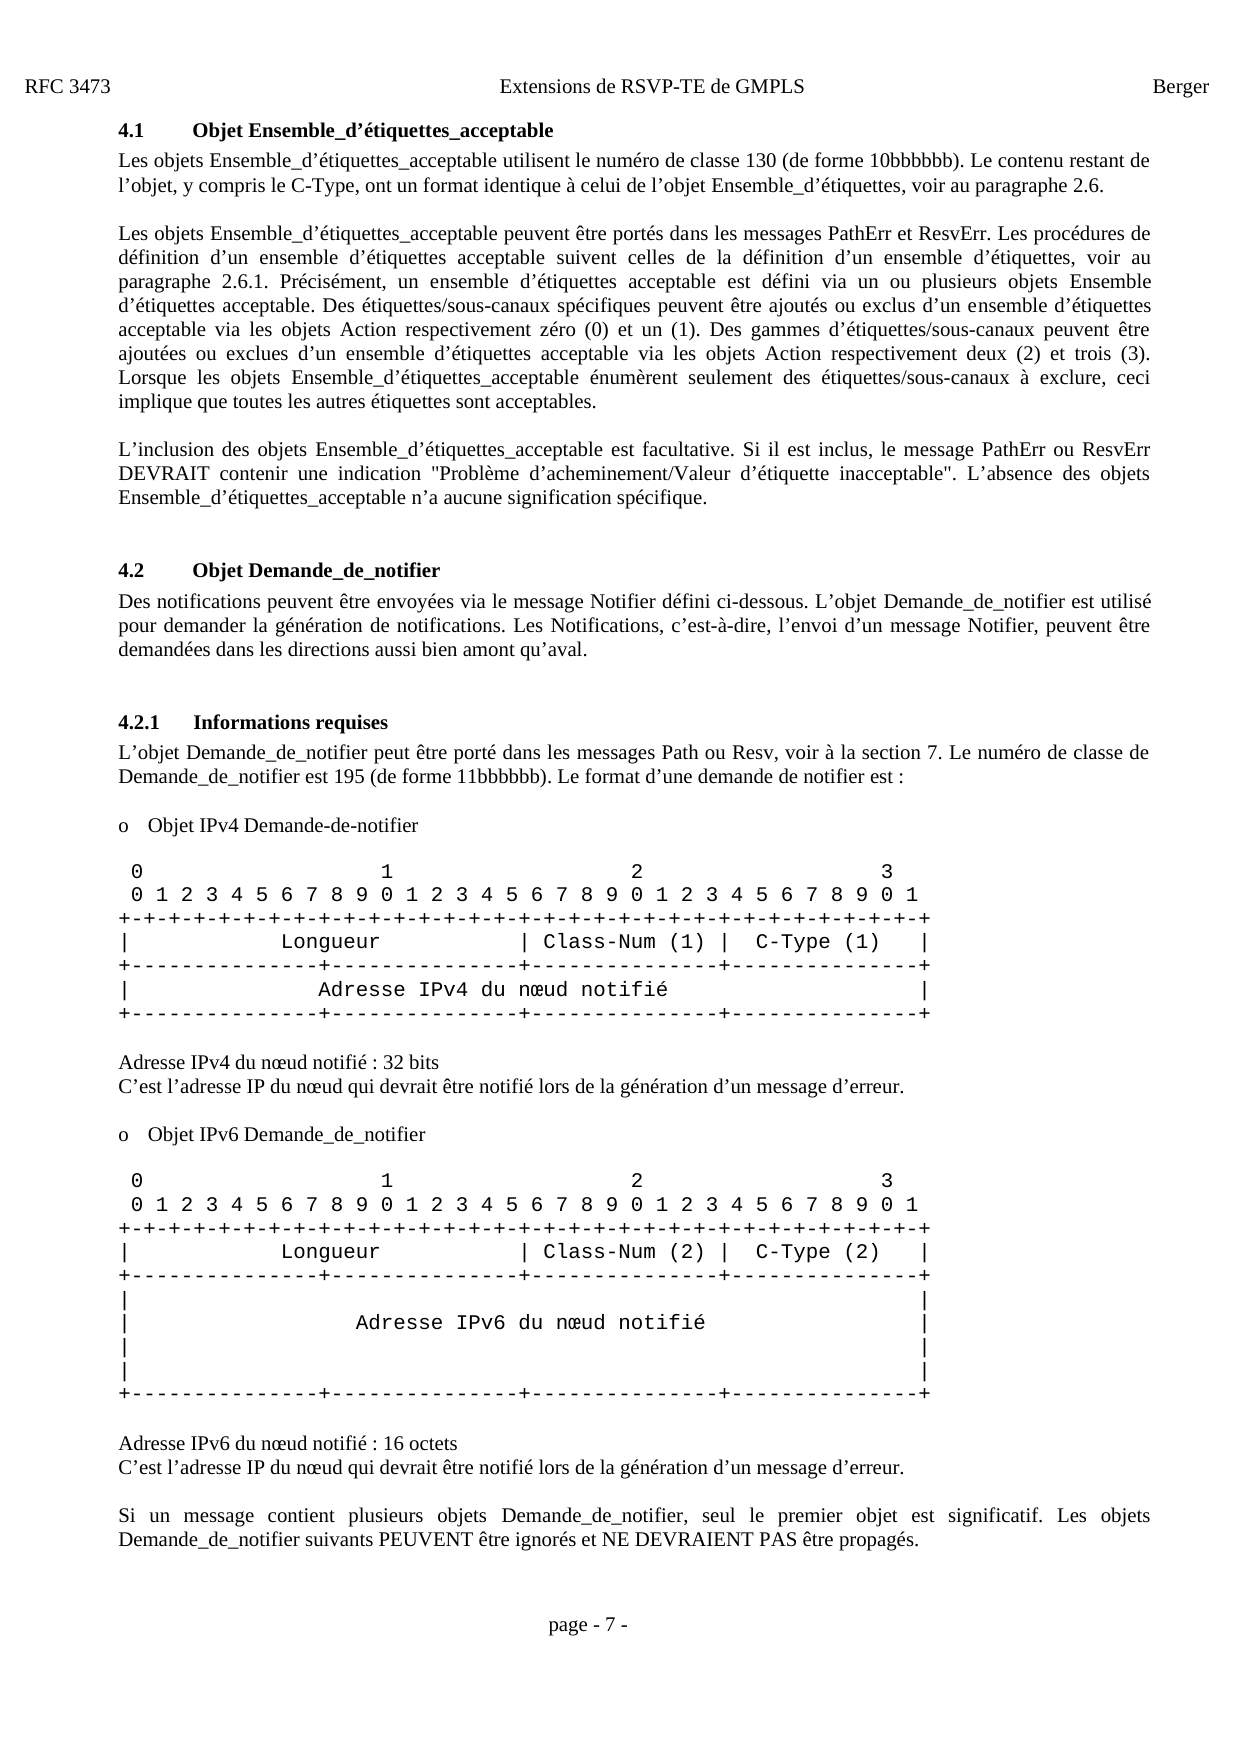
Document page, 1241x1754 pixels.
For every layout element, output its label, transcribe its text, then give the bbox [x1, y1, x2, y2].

text L’objet Demande_de_notifier peut être porté dans les messages Path ou Resv, voir à la section 7. Le numéro de classe de Demande_de_notifier est 195 (de forme 11bbbbbb). Le format d’une demande de notifier est : [118, 740, 1152, 788]
text +---------------+---------------+---------------+---------------+ [118, 1265, 1152, 1289]
text Les objets Ensemble_d’étiquettes_acceptable peuvent être portés dans les messages PathErr et ResvErr. Les procédures de définition d’un ensemble d’étiquettes acceptable suivent celles de la définition d’un ensemble d’étiquettes, voir au paragraphe 2.6.1. Précisément, un ensemble d’étiquettes acceptable est défini via un ou plusieurs objets Ensemble d’étiquettes acceptable. Des étiquettes/sous-canaux spécifiques peuvent être ajoutés ou exclus d’un ensemble d’étiquettes acceptable via les objets Action respectivement zéro (0) et un (1). Des gammes d’étiquettes/sous-canaux peuvent être ajoutées ou exclues d’un ensemble d’étiquettes acceptable via les objets Action respectivement deux (2) et trois (3). Lorsque les objets Ensemble_d’étiquettes_acceptable énumèrent seulement des étiquettes/sous-canaux à exclure, ceci implique que toutes les autres étiquettes sont acceptables. [118, 221, 1152, 413]
text 4.2 Objet Demande_de_notifier [118, 558, 1152, 582]
text 0 1 2 3 4 5 6 7 8 9 0 1 2 3 4 5 6 7 8 9 0 1 2 3 4 5 6 7 8 9 0 1 [118, 884, 1152, 908]
text 0 1 2 3 4 5 6 7 8 9 0 1 2 3 4 5 6 7 8 9 0 1 2 3 4 5 6 7 8 9 0 1 [118, 1194, 1152, 1218]
text C’est l’adresse IP du nœud qui devrait être notifié lors de la génération d’un message d’erreur. [118, 1455, 1152, 1479]
text | | [118, 1360, 1152, 1383]
text o Objet IPv4 Demande-de-notifier [118, 812, 1152, 837]
text Adresse IPv4 du nœud notifié : 32 bits [118, 1050, 1152, 1074]
text | Adresse IPv4 du nœud notifié | [118, 979, 1152, 1002]
text | Adresse IPv6 du nœud notifié | [118, 1312, 1152, 1336]
text +-+-+-+-+-+-+-+-+-+-+-+-+-+-+-+-+-+-+-+-+-+-+-+-+-+-+-+-+-+-+-+-+ [118, 1218, 1152, 1241]
text 0 1 2 3 [118, 861, 1152, 884]
text o Objet IPv6 Demande_de_notifier [118, 1122, 1152, 1146]
text 4.1 Objet Ensemble_d’étiquettes_acceptable [118, 118, 1152, 142]
text | Longueur | Class-Num (2) | C-Type (2) | [118, 1241, 1152, 1265]
subtitle 4.2.1 Informations requises [118, 710, 1152, 734]
text +---------------+---------------+---------------+---------------+ [118, 955, 1152, 979]
text | Longueur | Class-Num (1) | C-Type (1) | [118, 932, 1152, 955]
text | | [118, 1289, 1152, 1312]
text Des notifications peuvent être envoyées via le message Notifier défini ci-dessous. L’objet Demande_de_notifier est utilisé pour demander la génération de notifications. Les Notifications, c’est-à-dire, l’envoi d’un message Notifier, peuvent être demandées dans les directions aussi bien amont qu’aval. [118, 589, 1152, 661]
text +-+-+-+-+-+-+-+-+-+-+-+-+-+-+-+-+-+-+-+-+-+-+-+-+-+-+-+-+-+-+-+-+ [118, 908, 1152, 932]
text C’est l’adresse IP du nœud qui devrait être notifié lors de la génération d’un message d’erreur. [118, 1074, 1152, 1098]
text 0 1 2 3 [118, 1171, 1152, 1194]
text +---------------+---------------+---------------+---------------+ [118, 1002, 1152, 1026]
text Si un message contient plusieurs objets Demande_de_notifier, seul le premier objet est significatif. Les objets Demande_de_notifier suivants PEUVENT être ignorés et NE DEVRAIENT PAS être propagés. [118, 1503, 1152, 1551]
text L’inclusion des objets Ensemble_d’étiquettes_acceptable est facultative. Si il est inclus, le message PathErr ou ResvErr DEVRAIT contenir une indication "Problème d’acheminement/Valeur d’étiquette inacceptable". L’absence des objets Ensemble_d’étiquettes_acceptable n’a aucune signification spécifique. [118, 437, 1152, 509]
text Les objets Ensemble_d’étiquettes_acceptable utilisent le numéro de classe 130 (de forme 10bbbbbb). Le contenu restant de l’objet, y compris le C-Type, ont un format identique à celui de l’objet Ensemble_d’étiquettes, voir au paragraphe 2.6. [118, 148, 1152, 197]
text +---------------+---------------+---------------+---------------+ [118, 1383, 1152, 1407]
text | | [118, 1336, 1152, 1360]
text Adresse IPv6 du nœud notifié : 16 octets [118, 1431, 1152, 1455]
